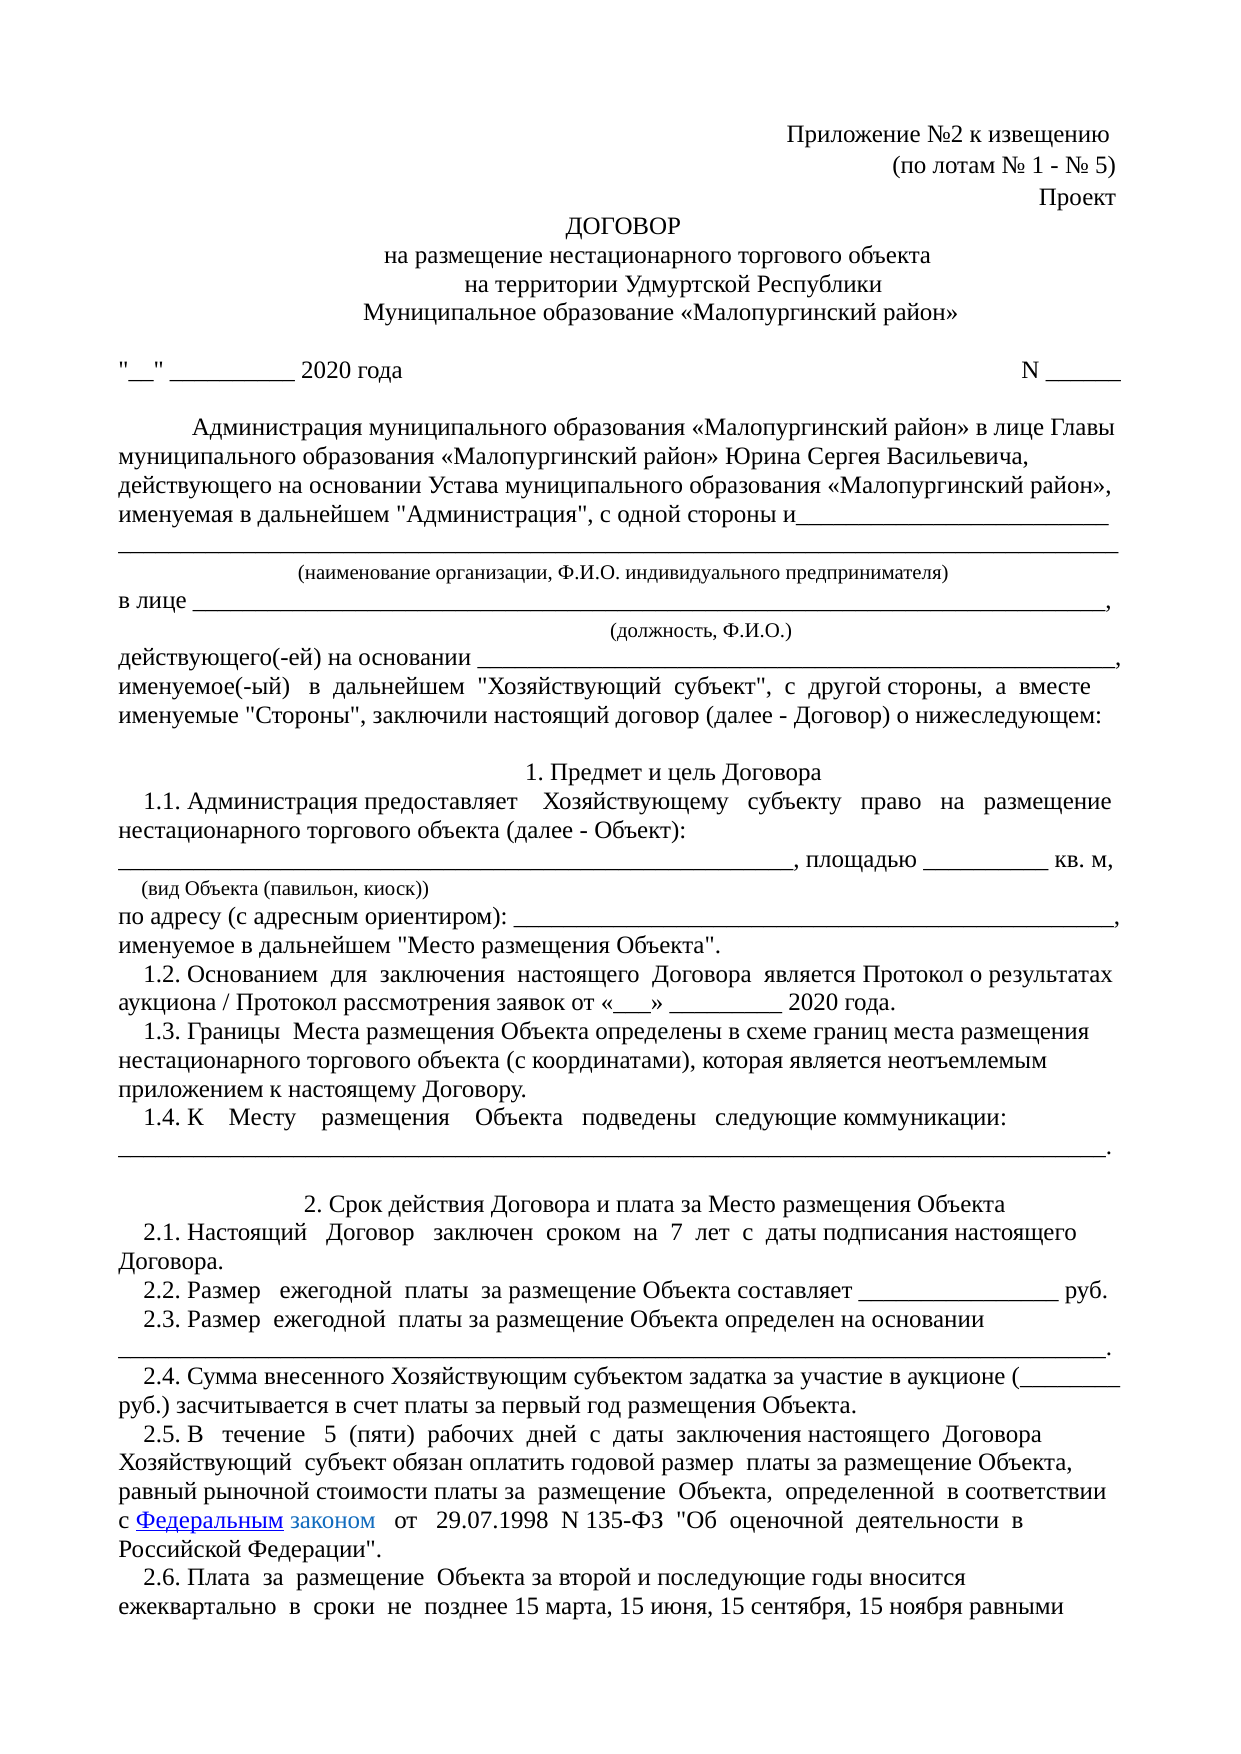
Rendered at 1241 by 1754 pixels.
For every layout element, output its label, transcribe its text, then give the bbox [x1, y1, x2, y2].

text ________________________________________________________________________________ [118, 527, 1122, 556]
text 1. Предмет и цель Договора [118, 757, 1122, 786]
text 1.2. Основанием для заключения настоящего Договора является Протокол о результатах аукциона / Протокол рассмотрения заявок от «___» _________ 2020 года. [118, 959, 1122, 1016]
text нестационарного торгового объекта (далее - Объект): [118, 815, 1122, 844]
text 2.3. Размер ежегодной платы за размещение Объекта определен на основании _______________________________________________________________________________. [118, 1304, 1122, 1361]
text Администрация муниципального образования «Малопургинский район» в лице Главы муниципального образования «Малопургинский район» Юрина Сергея Васильевича, действующего на основании Устава муниципального образования «Малопургинский район», именуемая в дальнейшем "Администрация", с одной стороны и_________________________ [118, 412, 1122, 527]
text Проект [118, 180, 1116, 211]
text Муниципальное образование «Малопургинский район» [118, 297, 1122, 326]
text в лице _________________________________________________________________________, [118, 585, 1122, 614]
text на размещение нестационарного торгового объекта [118, 240, 1122, 269]
text _______________________________________________________________________________. [118, 1131, 1122, 1160]
text по адресу (с адресным ориентиром): ________________________________________________, [118, 901, 1122, 930]
text 2. Срок действия Договора и плата за Место размещения Объекта [118, 1189, 1122, 1217]
text ______________________________________________________, площадью __________ кв. м, [118, 844, 1122, 872]
text 2.2. Размер ежегодной платы за размещение Объекта составляет ________________ руб. [118, 1275, 1122, 1304]
text 2.4. Сумма внесенного Хозяйствующим субъектом задатка за участие в аукционе (________ руб.) засчитывается в счет платы за первый год размещения Объекта. [118, 1361, 1122, 1419]
text 2.1. Настоящий Договор заключен сроком на 7 лет с даты подписания настоящего Договора. [118, 1217, 1122, 1275]
text Российской Федерации". [118, 1534, 1122, 1562]
text 1.3. Границы Места размещения Объекта определены в схеме границ места размещения нестационарного торгового объекта (с координатами), которая является неотъемлемым приложением к настоящему Договору. [118, 1016, 1122, 1102]
text действующего(-ей) на основании ___________________________________________________, [118, 642, 1122, 671]
text (вид Объекта (павильон, киоск)) [118, 872, 1122, 901]
text (по лотам № 1 - № 5) [118, 149, 1116, 180]
text ДОГОВОР [118, 211, 1122, 240]
text на территории Удмуртской Республики [118, 269, 1122, 297]
text "__" __________ 2020 года N ______ [118, 355, 1122, 384]
text 1.1. Администрация предоставляет Хозяйствующему субъекту право на размещение [118, 786, 1122, 815]
text Приложение №2 к извещению [118, 118, 1116, 149]
text 2.5. В течение 5 (пяти) рабочих дней с даты заключения настоящего Договора Хозяйствующий субъект обязан оплатить годовой размер платы за размещение Объекта, равный рыночной стоимости платы за размещение Объекта, определенной в соответствии с Федеральным законом от 29.07.1998 N 135-ФЗ "Об оценочной деятельности в [118, 1419, 1122, 1534]
text (наименование организации, Ф.И.О. индивидуального предпринимателя) [118, 556, 1122, 585]
text (должность, Ф.И.О.) [118, 614, 1122, 642]
text 1.4. К Месту размещения Объекта подведены следующие коммуникации: [118, 1102, 1122, 1131]
text именуемое(-ый) в дальнейшем "Хозяйствующий субъект", с другой стороны, а вместе именуемые "Стороны", заключили настоящий договор (далее - Договор) о нижеследующем: [118, 671, 1122, 729]
text 2.6. Плата за размещение Объекта за второй и последующие годы вносится ежеквартально в сроки не позднее 15 марта, 15 июня, 15 сентября, 15 ноября равными [118, 1562, 1122, 1620]
text именуемое в дальнейшем "Место размещения Объекта". [118, 930, 1122, 959]
